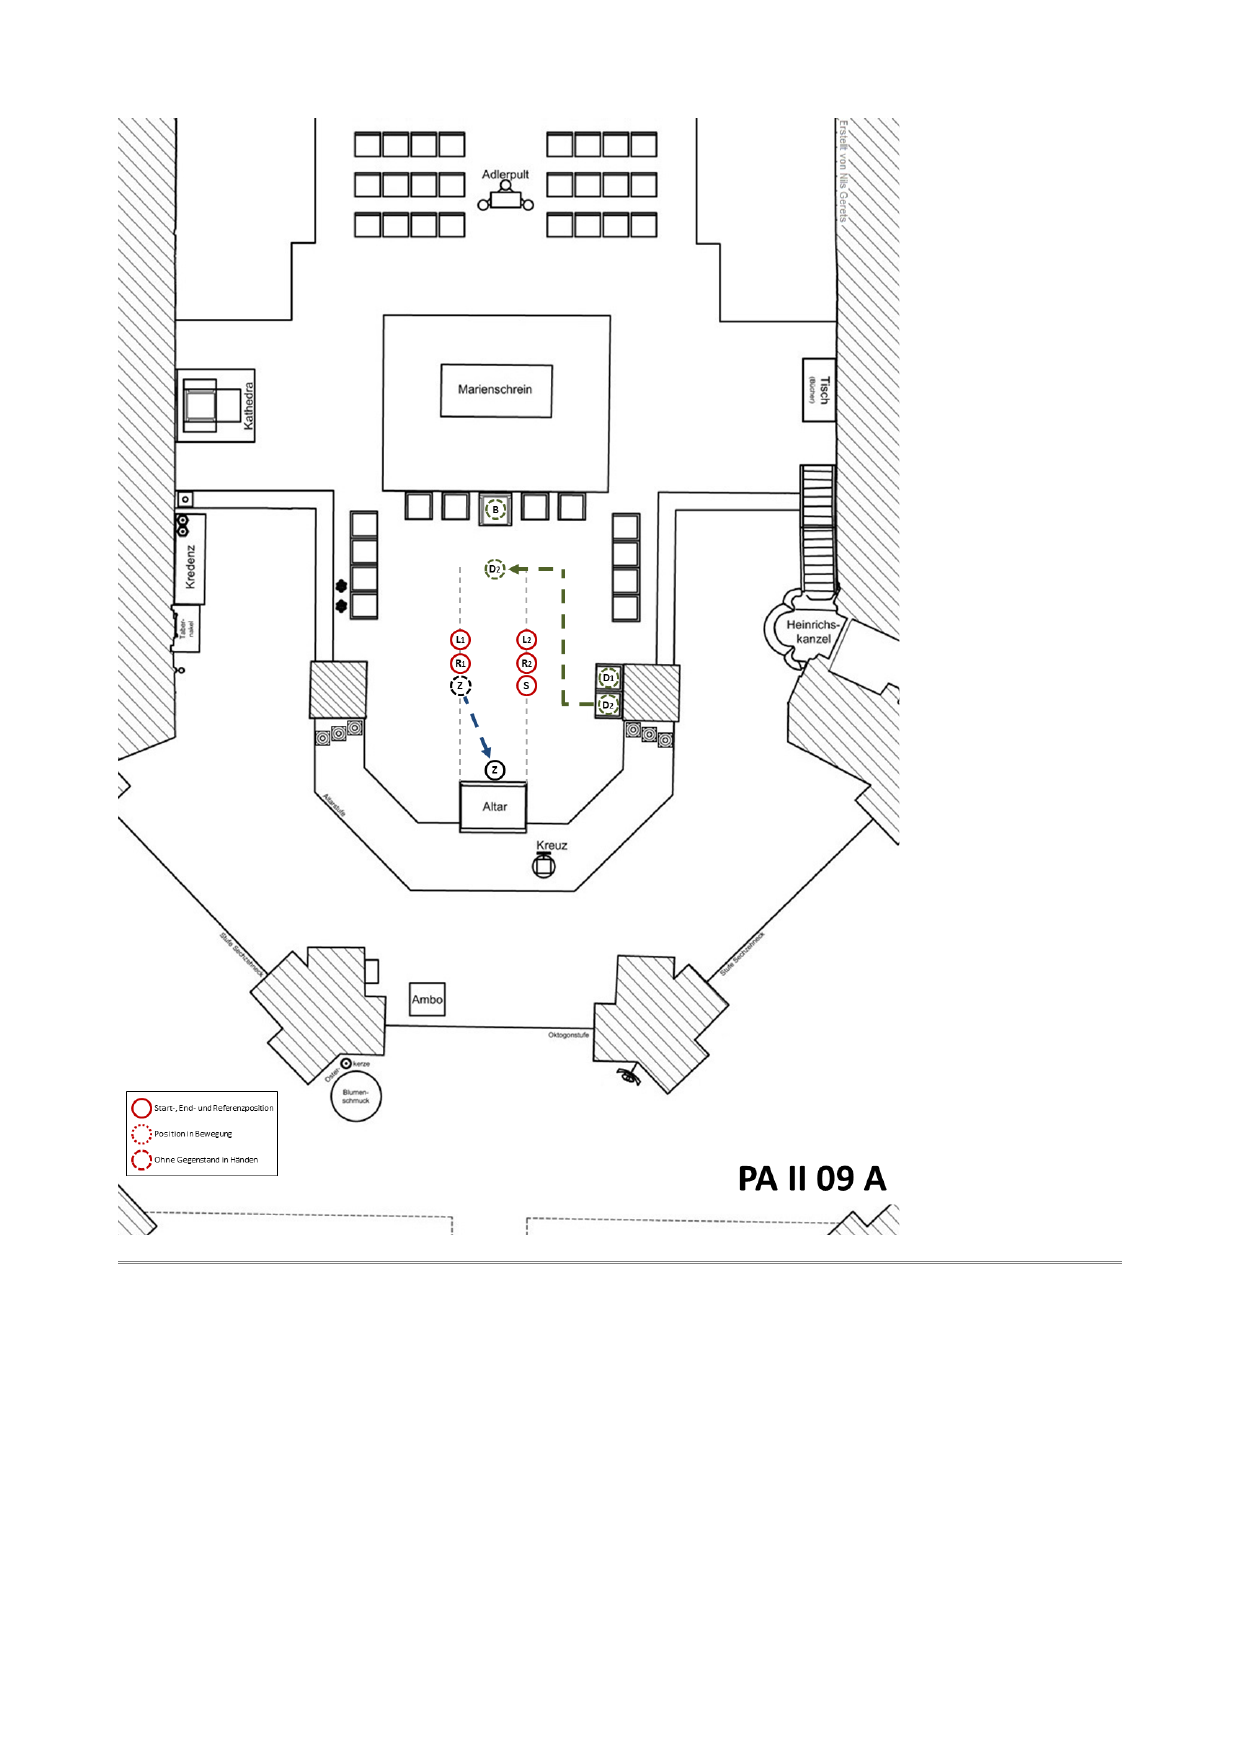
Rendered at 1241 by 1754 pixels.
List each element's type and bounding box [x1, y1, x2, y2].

picture [118, 118, 900, 1235]
